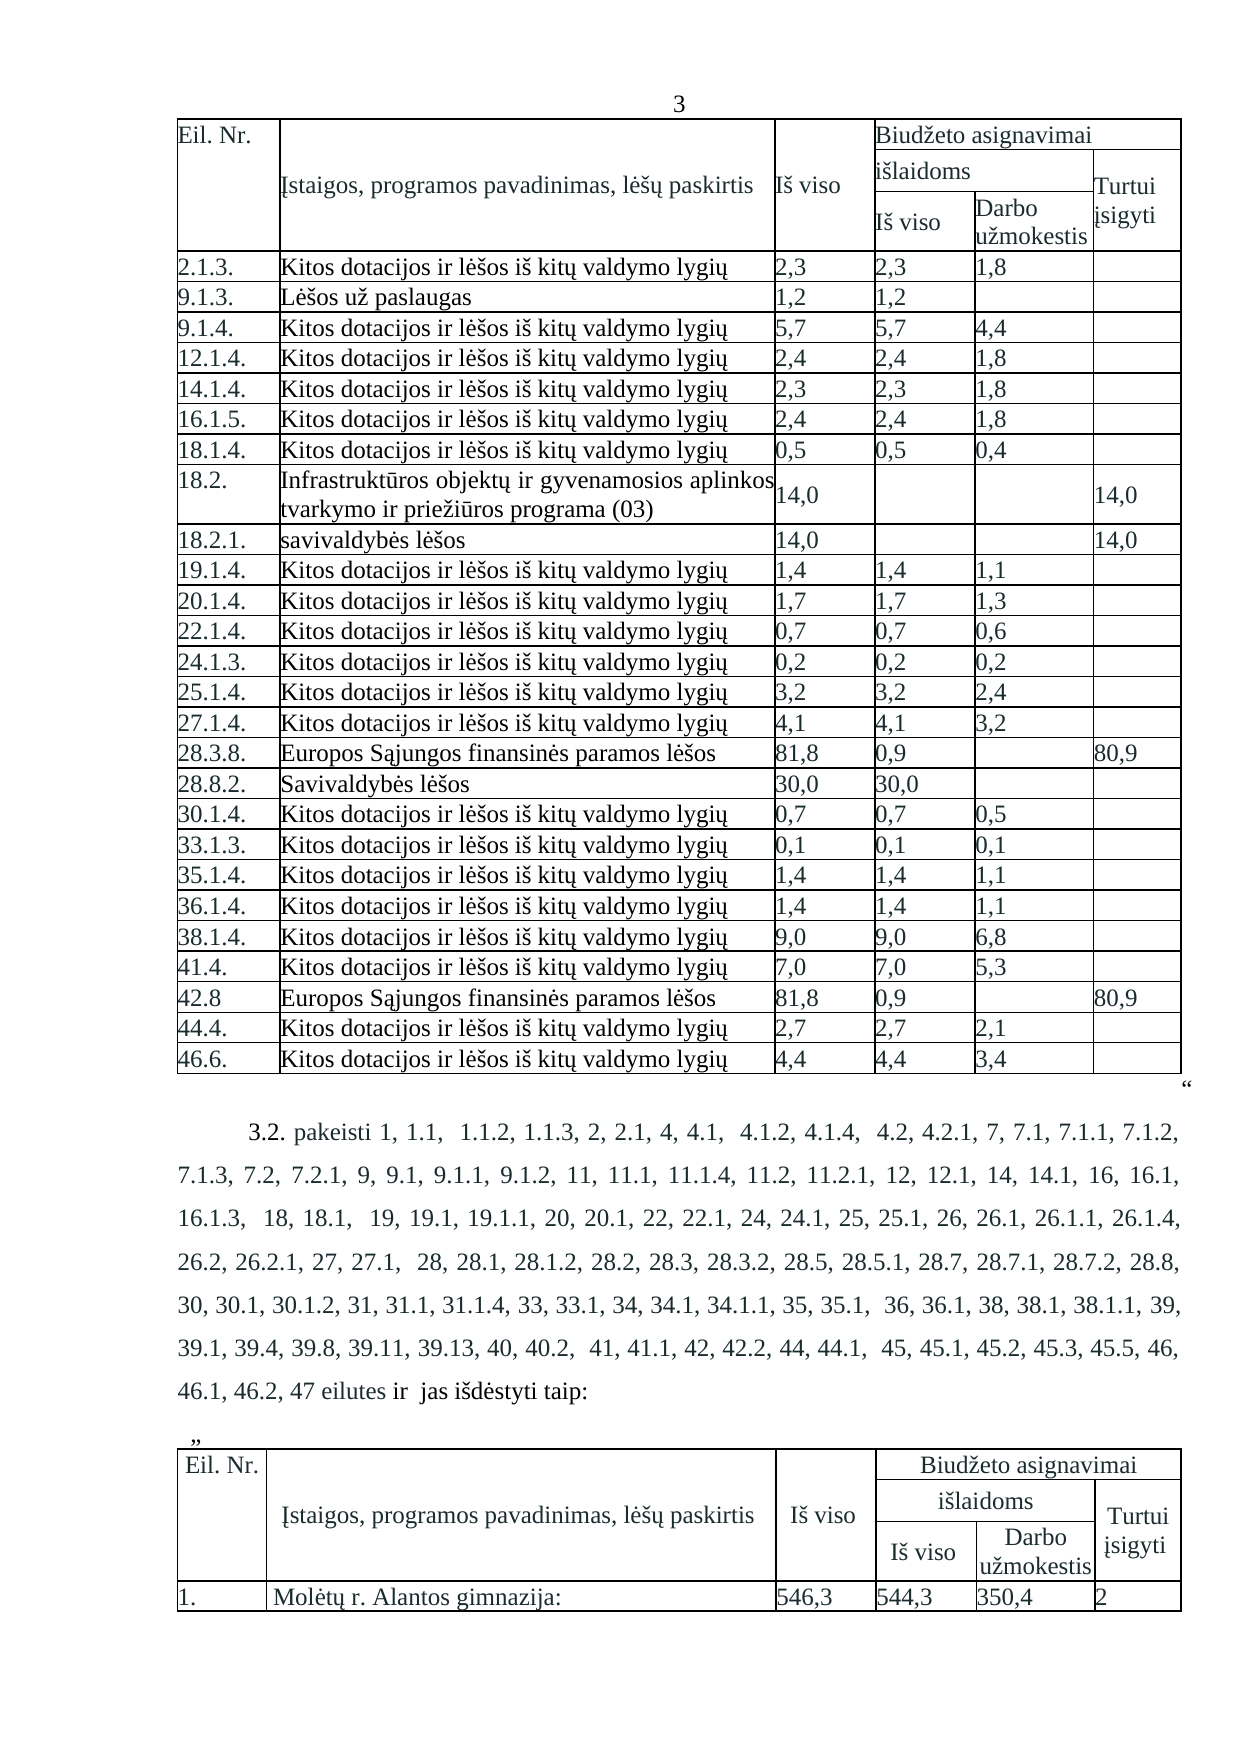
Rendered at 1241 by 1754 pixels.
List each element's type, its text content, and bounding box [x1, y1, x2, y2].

table_cell Iš viso [877, 1522, 976, 1580]
table_cell [1094, 282, 1180, 311]
table_cell išlaidoms [876, 150, 1093, 191]
table_cell Europos Sąjungos finansinės paramos lėšos [281, 982, 774, 1011]
table_cell 5,3 [976, 952, 1093, 981]
table_cell [1094, 860, 1180, 889]
table_cell 1,8 [976, 252, 1093, 281]
table_cell 6,8 [976, 921, 1093, 950]
table_cell 14,0 [776, 465, 874, 523]
table_cell Lėšos už paslaugas [281, 282, 774, 311]
table_cell 9,0 [876, 921, 974, 950]
table_cell [1094, 891, 1180, 920]
table_cell Darbo užmokestis [976, 192, 1093, 250]
table_cell 14,0 [1094, 525, 1180, 553]
table_cell [976, 525, 1093, 553]
table_cell 3,4 [976, 1043, 1093, 1072]
table_cell Kitos dotacijos ir lėšos iš kitų valdymo lygių [281, 1013, 774, 1042]
table_cell Kitos dotacijos ir lėšos iš kitų valdymo lygių [281, 586, 774, 614]
table_cell [876, 525, 974, 553]
table_cell 2,7 [876, 1013, 974, 1042]
table_cell Kitos dotacijos ir lėšos iš kitų valdymo lygių [281, 708, 774, 737]
table_cell 18.1.4. [178, 435, 279, 464]
table_cell 1,1 [976, 860, 1093, 889]
table_cell 0,2 [876, 647, 974, 676]
table_cell Kitos dotacijos ir lėšos iš kitų valdymo lygių [281, 677, 774, 706]
text „ [177, 1419, 1181, 1448]
table_cell 3,2 [776, 677, 874, 706]
table_cell 27.1.4. [178, 708, 279, 737]
table_cell [1094, 1043, 1180, 1072]
table_cell 2,3 [876, 374, 974, 403]
table_cell [1094, 586, 1180, 614]
table_cell 544,3 [877, 1582, 976, 1610]
table_cell [1094, 343, 1180, 372]
table_cell 0,1 [776, 830, 874, 859]
table_cell Kitos dotacijos ir lėšos iš kitų valdymo lygių [281, 799, 774, 828]
table_cell 1,8 [976, 374, 1093, 403]
table_cell 22.1.4. [178, 616, 279, 645]
table_cell [1094, 252, 1180, 281]
table_cell 0,1 [976, 830, 1093, 859]
table_cell 0,7 [776, 799, 874, 828]
table_cell 1,4 [776, 860, 874, 889]
table_cell Iš viso [876, 192, 974, 250]
table_cell 9.1.4. [178, 313, 279, 342]
table_cell [976, 982, 1093, 1011]
table_cell 1,1 [976, 555, 1093, 584]
table_cell 1,4 [876, 891, 974, 920]
table_cell 1,2 [876, 282, 974, 311]
table_cell 81,8 [776, 738, 874, 767]
table_header Biudžeto asignavimai [876, 120, 1180, 149]
table_cell 14,0 [1094, 465, 1180, 523]
table_header Eil. Nr. [178, 120, 279, 250]
table_cell 14.1.4. [178, 374, 279, 403]
table_cell [1094, 1013, 1180, 1042]
table_cell [1094, 799, 1180, 828]
table_cell 7,0 [776, 952, 874, 981]
table_cell 1,7 [876, 586, 974, 614]
table_cell [976, 738, 1093, 767]
table_cell 0,6 [976, 616, 1093, 645]
table_cell Turtui įsigyti [1096, 1480, 1180, 1580]
text “ [177, 1074, 1181, 1103]
table_cell [1094, 769, 1180, 798]
table_cell 38.1.4. [178, 921, 279, 950]
table_cell 0,9 [876, 982, 974, 1011]
table_cell Darbo užmokestis [977, 1522, 1094, 1580]
table_cell Molėtų r. Alantos gimnazija: [267, 1582, 775, 1610]
table_header Įstaigos, programos pavadinimas, lėšų paskirtis [267, 1450, 775, 1580]
table_cell [1094, 952, 1180, 981]
table_header Įstaigos, programos pavadinimas, lėšų paskirtis [281, 120, 774, 250]
table_cell 2,4 [876, 404, 974, 433]
table_cell 1,4 [776, 555, 874, 584]
table_cell išlaidoms [877, 1480, 1094, 1521]
table_cell 18.2. [178, 465, 279, 523]
table_header Iš viso [777, 1450, 875, 1580]
table_cell [976, 465, 1093, 523]
table_cell Kitos dotacijos ir lėšos iš kitų valdymo lygių [281, 313, 774, 342]
table_header Iš viso [776, 120, 874, 250]
table_cell 2 [1096, 1582, 1180, 1610]
table_cell Kitos dotacijos ir lėšos iš kitų valdymo lygių [281, 891, 774, 920]
table_cell 1,4 [876, 860, 974, 889]
table_cell 0,5 [876, 435, 974, 464]
table_cell 4,4 [976, 313, 1093, 342]
table_cell 12.1.4. [178, 343, 279, 372]
table_cell Turtui įsigyti [1094, 150, 1180, 250]
table_cell [1094, 313, 1180, 342]
table_cell Savivaldybės lėšos [281, 769, 774, 798]
table_cell 2,3 [776, 374, 874, 403]
table_cell 0,2 [776, 647, 874, 676]
table_cell 4,4 [776, 1043, 874, 1072]
table_cell 2,4 [776, 343, 874, 372]
table_cell 5,7 [876, 313, 974, 342]
table_cell Kitos dotacijos ir lėšos iš kitų valdymo lygių [281, 404, 774, 433]
table_cell 1,8 [976, 343, 1093, 372]
table_cell 7,0 [876, 952, 974, 981]
table_cell 0,5 [776, 435, 874, 464]
table_cell 2,4 [876, 343, 974, 372]
table_cell 81,8 [776, 982, 874, 1011]
table_cell Kitos dotacijos ir lėšos iš kitų valdymo lygių [281, 555, 774, 584]
table_cell 0,7 [876, 799, 974, 828]
table_cell 3,2 [976, 708, 1093, 737]
table_cell savivaldybės lėšos [281, 525, 774, 553]
table_cell 18.2.1. [178, 525, 279, 553]
table_cell 2,4 [776, 404, 874, 433]
table_cell [1094, 921, 1180, 950]
table_cell [1094, 374, 1180, 403]
table_cell 33.1.3. [178, 830, 279, 859]
table_cell 24.1.3. [178, 647, 279, 676]
table_cell 2,7 [776, 1013, 874, 1042]
table_cell 4,1 [776, 708, 874, 737]
table_header Biudžeto asignavimai [877, 1450, 1180, 1478]
table_cell 0,9 [876, 738, 974, 767]
table_cell [1094, 616, 1180, 645]
table_cell 28.3.8. [178, 738, 279, 767]
table_cell 9.1.3. [178, 282, 279, 311]
table_cell 35.1.4. [178, 860, 279, 889]
table_cell [1094, 555, 1180, 584]
table_cell 5,7 [776, 313, 874, 342]
table_cell [1094, 677, 1180, 706]
table_cell 30.1.4. [178, 799, 279, 828]
table_cell Kitos dotacijos ir lėšos iš kitų valdymo lygių [281, 616, 774, 645]
table_cell [876, 465, 974, 523]
table_cell [1094, 435, 1180, 464]
table_cell 46.6. [178, 1043, 279, 1072]
table_cell 3,2 [876, 677, 974, 706]
table_cell 28.8.2. [178, 769, 279, 798]
table_cell 4,4 [876, 1043, 974, 1072]
table_cell 44.4. [178, 1013, 279, 1042]
table_cell 2,3 [776, 252, 874, 281]
table_cell Kitos dotacijos ir lėšos iš kitų valdymo lygių [281, 435, 774, 464]
text 3.2. pakeisti 1, 1.1, 1.1.2, 1.1.3, 2, 2.1, 4, 4.1, 4.1.2, 4.1.4, 4.2, 4.2.1, 7, 7.1, 7.1.1, 7.1.2, 7.1.3, 7.2, 7.2.1, 9, 9.1, 9.1.1, 9.1.2, 11, 11.1, 11.1.4, 11.2, 11.2.1, 12, 12.1, 14, 14.1, 16, 16.1, 16.1.3, 18, 18.1, 19, 19.1, 19.1.1, 20, 20.1, 22, 22.1, 24, 24.1, 25, 25.1, 26, 26.1, 26.1.1, 26.1.4, 26.2, 26.2.1, 27, 27.1, 28, 28.1, 28.1.2, 28.2, 28.3, 28.3.2, 28.5, 28.5.1, 28.7, 28.7.1, 28.7.2, 28.8, 30, 30.1, 30.1.2, 31, 31.1, 31.1.4, 33, 33.1, 34, 34.1, 34.1.1, 35, 35.1, 36, 36.1, 38, 38.1, 38.1.1, 39, 39.1, 39.4, 39.8, 39.11, 39.13, 40, 40.2, 41, 41.1, 42, 42.2, 44, 44.1, 45, 45.1, 45.2, 45.3, 45.5, 46, 46.1, 46.2, 47 eilutes ir jas išdėstyti taip: [177, 1117, 1181, 1405]
table_cell 36.1.4. [178, 891, 279, 920]
table_cell 1,1 [976, 891, 1093, 920]
table_cell Infrastruktūros objektų ir gyvenamosios aplinkos tvarkymo ir priežiūros programa (03) [281, 465, 774, 523]
table_cell Kitos dotacijos ir lėšos iš kitų valdymo lygių [281, 647, 774, 676]
table_cell 16.1.5. [178, 404, 279, 433]
table_cell 30,0 [776, 769, 874, 798]
table_cell 2,3 [876, 252, 974, 281]
table_cell 80,9 [1094, 982, 1180, 1011]
table_cell 2,4 [976, 677, 1093, 706]
table_cell 1,8 [976, 404, 1093, 433]
table_cell Kitos dotacijos ir lėšos iš kitų valdymo lygių [281, 252, 774, 281]
table_cell 1,3 [976, 586, 1093, 614]
table_cell 1,4 [876, 555, 974, 584]
table_cell 30,0 [876, 769, 974, 798]
table_cell 2,1 [976, 1013, 1093, 1042]
table_cell 546,3 [777, 1582, 875, 1610]
table_cell 0,7 [876, 616, 974, 645]
table_cell 9,0 [776, 921, 874, 950]
table_cell 1,4 [776, 891, 874, 920]
table_cell [1094, 830, 1180, 859]
table_cell [1094, 647, 1180, 676]
table_cell [1094, 404, 1180, 433]
table_cell 1. [178, 1582, 266, 1610]
table_cell Kitos dotacijos ir lėšos iš kitų valdymo lygių [281, 1043, 774, 1072]
table_cell 0,1 [876, 830, 974, 859]
table_cell 0,2 [976, 647, 1093, 676]
table_cell 42.8 [178, 982, 279, 1011]
table_header Eil. Nr. [178, 1450, 266, 1580]
table_cell Kitos dotacijos ir lėšos iš kitų valdymo lygių [281, 374, 774, 403]
table_cell Kitos dotacijos ir lėšos iš kitų valdymo lygių [281, 830, 774, 859]
table_cell 2.1.3. [178, 252, 279, 281]
table_cell Europos Sąjungos finansinės paramos lėšos [281, 738, 774, 767]
table_cell [976, 769, 1093, 798]
table_cell 25.1.4. [178, 677, 279, 706]
table_cell 0,5 [976, 799, 1093, 828]
table_cell 20.1.4. [178, 586, 279, 614]
table_cell 4,1 [876, 708, 974, 737]
table_cell 14,0 [776, 525, 874, 553]
table_cell 350,4 [977, 1582, 1094, 1610]
table_cell Kitos dotacijos ir lėšos iš kitų valdymo lygių [281, 343, 774, 372]
table_cell 0,4 [976, 435, 1093, 464]
table_cell Kitos dotacijos ir lėšos iš kitų valdymo lygių [281, 860, 774, 889]
table_cell Kitos dotacijos ir lėšos iš kitų valdymo lygių [281, 952, 774, 981]
table_cell 0,7 [776, 616, 874, 645]
table_cell [976, 282, 1093, 311]
table_cell 41.4. [178, 952, 279, 981]
table_cell 19.1.4. [178, 555, 279, 584]
table_cell 1,7 [776, 586, 874, 614]
table_cell [1094, 708, 1180, 737]
table_cell 80,9 [1094, 738, 1180, 767]
table_cell Kitos dotacijos ir lėšos iš kitų valdymo lygių [281, 921, 774, 950]
table_cell 1,2 [776, 282, 874, 311]
